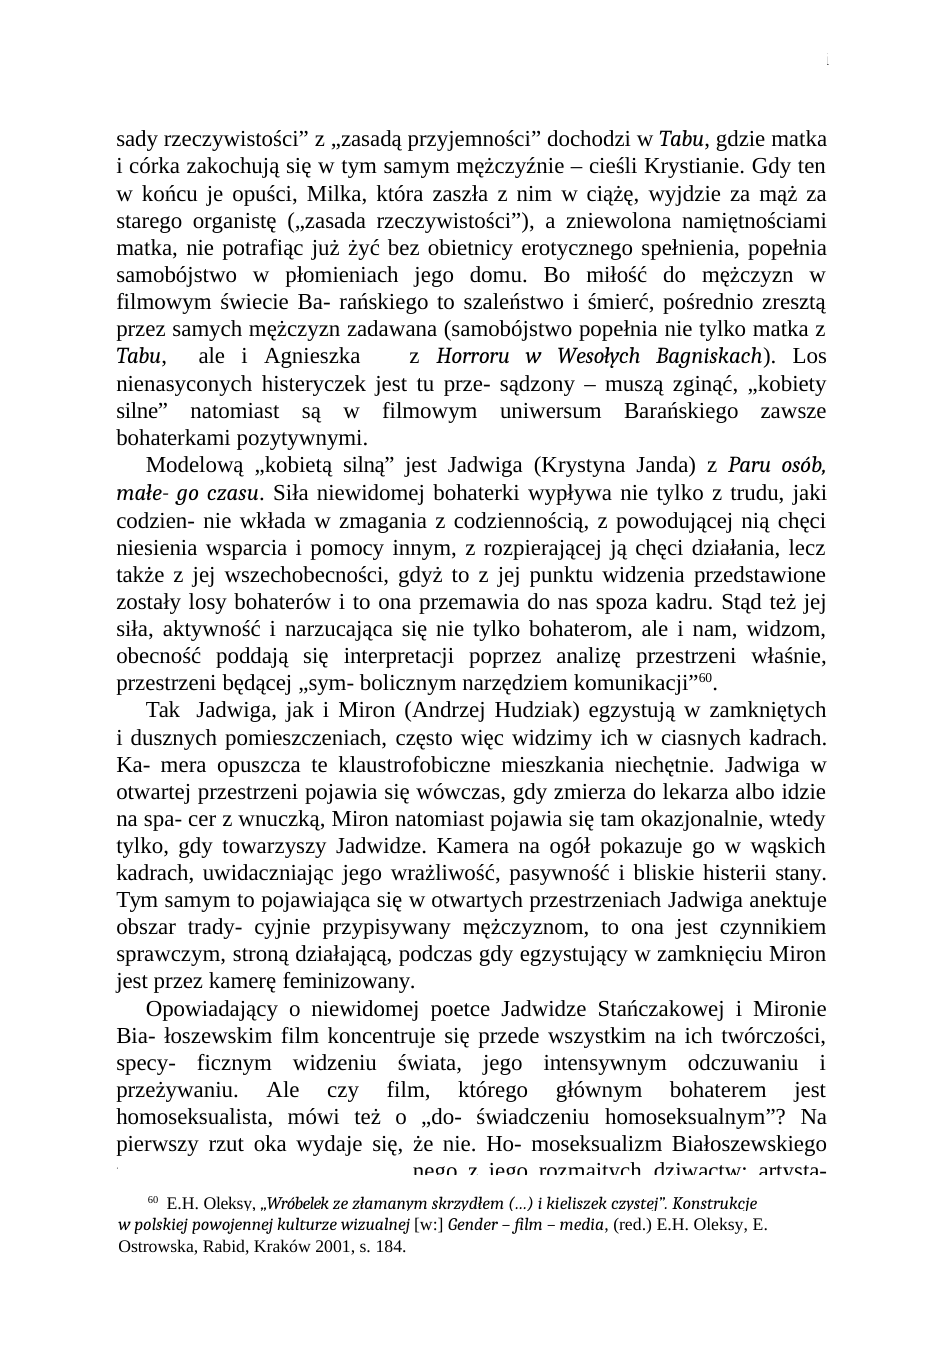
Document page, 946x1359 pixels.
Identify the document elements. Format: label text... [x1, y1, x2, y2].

text E.H. Oleksy, „Wróbelek ze złamanym skrzydłem (…) i kieliszek czystej”. Konstrukcje kobiecości [166, 1193, 829, 1211]
text w polskiej powojennej kulturze wizualnej [w:] Gender – film – media, (red.) E.H. Oleksy, E. Ostrowska, Rabid, Kraków 2001, s. 184. [118, 1214, 828, 1256]
text 60 [148, 1194, 159, 1206]
text Tak Jadwiga, jak i Miron (Andrzej Hudziak) egzystują w zamkniętych i dusznych pomieszczeniach, często więc widzimy ich w ciasnych kadrach. Ka- mera opuszcza te klaustrofobiczne mieszkania niechętnie. Jadwiga w otwartej przestrzeni pojawia się wówczas, gdy zmierza do lekarza albo idzie na spa- cer z wnuczką, Miron natomiast pojawia się tam okazjonalnie, wtedy tylko, gdy towarzyszy Jadwidze. Kamera na ogół pokazuje go w wąskich kadrach, uwidaczniając jego wrażliwość, pasywność i bliskie histerii stany. Tym samym to pojawiająca się w otwartych przestrzeniach Jadwiga anektuje obszar trady- cyjnie przypisywany mężczyznom, to ona jest czynnikiem sprawczym, stroną działającą, podczas gdy egzystujący w zamknięciu Miron jest przez kamerę feminizowany. [116, 696, 827, 994]
text sady rzeczywistości” z „zasadą przyjemności” dochodzi w Tabu, gdzie matka i córka zakochują się w tym samym mężczyźnie – cieśli Krystianie. Gdy ten w końcu je opuści, Milka, która zaszła z nim w ciążę, wyjdzie za mąż za starego organistę („zasada rzeczywistości”), a zniewolona namiętnościami matka, nie potrafiąc już żyć bez obietnicy erotycznego spełnienia, popełnia samobójstwo w płomieniach jego domu. Bo miłość do mężczyzn w filmowym świecie Ba- rańskiego to szaleństwo i śmierć, pośrednio zresztą przez samych mężczyzn zadawana (samobójstwo popełnia nie tylko matka z Tabu, ale i Agnieszka z Horroru w Wesołych Bagniskach). Los nienasyconych histeryczek jest tu prze- sądzony – muszą zginąć, „kobiety silne” natomiast są w filmowym uniwersum Barańskiego zawsze bohaterkami pozytywnymi. [116, 125, 827, 451]
text Opowiadający o niewidomej poetce Jadwidze Stańczakowej i Mironie Bia- łoszewskim film koncentruje się przede wszystkim na ich twórczości, specy- ficznym widzeniu świata, jego intensywnym odczuwaniu i przeżywaniu. Ale czy film, którego głównym bohaterem jest homoseksualista, mówi też o „do- świadczeniu homoseksualnym”? Na pierwszy rzut oka wydaje się, że nie. Ho- moseksualizm Białoszewskiego funkcjonuje tu na prawach jednego z jego rozmaitych dziwactw: artysta-odmieniec działa i pracuje w nocy, żywi się wy- [116, 995, 827, 1174]
text Modelową „kobietą silną” jest Jadwiga (Krystyna Janda) z Paru osób, małe- go czasu. Siła niewidomej bohaterki wypływa nie tylko z trudu, jaki codzien- nie wkłada w zmagania z codziennością, z powodującej nią chęci niesienia wsparcia i pomocy innym, z rozpierającej ją chęci działania, lecz także z jej wszechobecności, gdyż to z jej punktu widzenia przedstawione zostały losy bohaterów i to ona przemawia do nas spoza kadru. Stąd też jej siła, aktywność i narzucająca się nie tylko bohaterom, ale i nam, widzom, obecność poddają się interpretacji poprzez analizę przestrzeni właśnie, przestrzeni będącej „sym- bolicznym narzędziem komunikacji”60. [116, 451, 827, 696]
